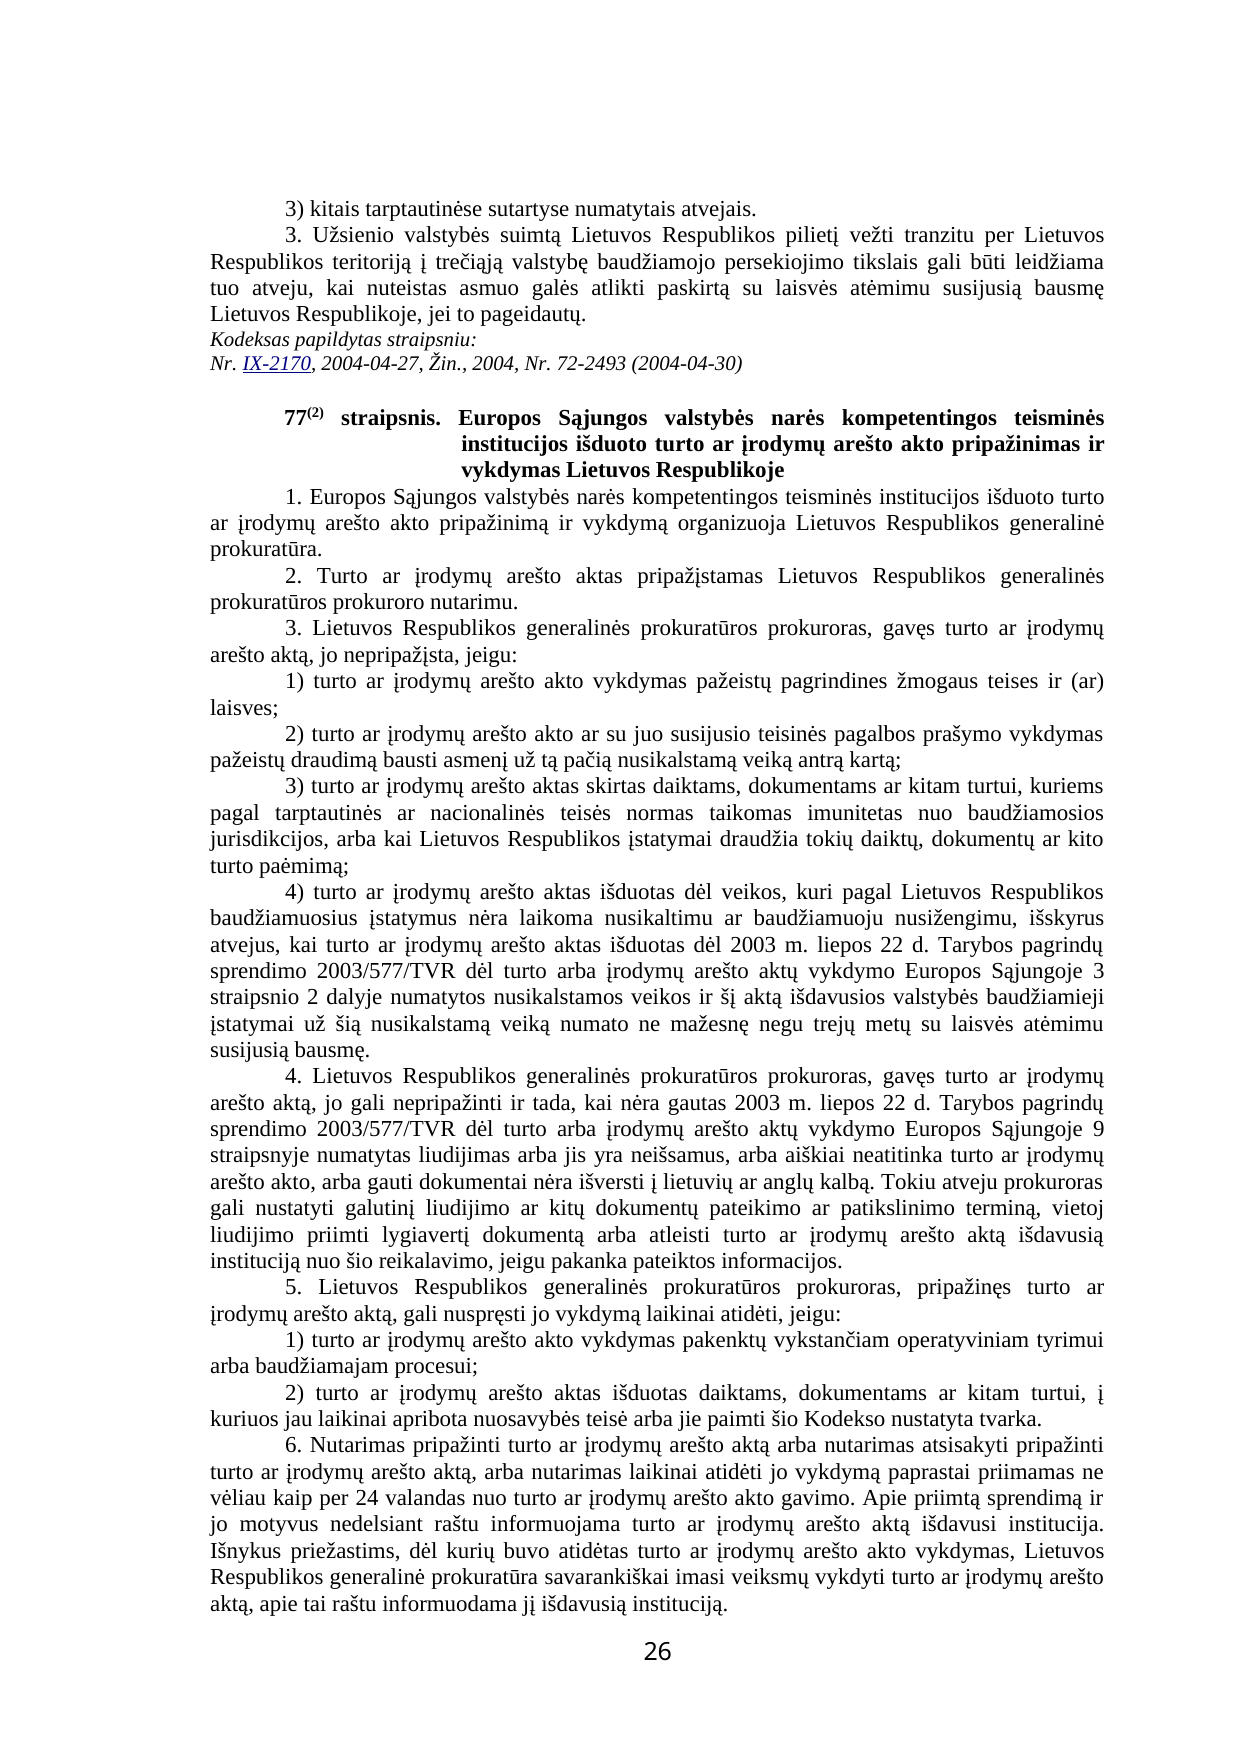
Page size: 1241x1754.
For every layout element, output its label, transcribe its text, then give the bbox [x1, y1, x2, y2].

text 6. Nutarimas pripažinti turto ar įrodymų arešto aktą arba nutarimas atsisakyti pripažinti turto ar įrodymų arešto aktą, arba nutarimas laikinai atidėti jo vykdymą paprastai priimamas ne vėliau kaip per 24 valandas nuo turto ar įrodymų arešto akto gavimo. Apie priimtą sprendimą ir jo motyvus nedelsiant raštu informuojama turto ar įrodymų arešto aktą išdavusi institucija. Išnykus priežastims, dėl kurių buvo atidėtas turto ar įrodymų arešto akto vykdymas, Lietuvos Respublikos generalinė prokuratūra savarankiškai imasi veiksmų vykdyti turto ar įrodymų arešto aktą, apie tai raštu informuodama jį išdavusią instituciją. [210, 1431, 1106, 1616]
text 3) turto ar įrodymų arešto aktas skirtas daiktams, dokumentams ar kitam turtui, kuriems pagal tarptautinės ar nacionalinės teisės normas taikomas imunitetas nuo baudžiamosios jurisdikcijos, arba kai Lietuvos Respublikos įstatymai draudžia tokių daiktų, dokumentų ar kito turto paėmimą; [210, 773, 1106, 878]
text 5. Lietuvos Respublikos generalinės prokuratūros prokuroras, pripažinęs turto ar įrodymų arešto aktą, gali nuspręsti jo vykdymą laikinai atidėti, jeigu: [210, 1273, 1106, 1326]
text 3) kitais tarptautinėse sutartyse numatytais atvejais. [210, 195, 1106, 221]
text 1) turto ar įrodymų arešto akto vykdymas pakenktų vykstančiam operatyviniam tyrimui arba baudžiamajam procesui; [210, 1326, 1106, 1379]
text 3. Lietuvos Respublikos generalinės prokuratūros prokuroras, gavęs turto ar įrodymų arešto aktą, jo nepripažįsta, jeigu: [210, 614, 1106, 667]
text Kodeksas papildytas straipsniu: [210, 327, 1106, 351]
text Nr. IX-2170, 2004-04-27, Žin., 2004, Nr. 72-2493 (2004-04-30) [210, 351, 1106, 375]
text 77(2) straipsnis. Europos Sąjungos valstybės narės kompetentingos teisminės institucijos išduoto turto ar įrodymų arešto akto pripažinimas ir vykdymas Lietuvos Respublikoje [284, 404, 1106, 483]
text 1) turto ar įrodymų arešto akto vykdymas pažeistų pagrindines žmogaus teises ir (ar) laisves; [210, 667, 1106, 720]
text 4) turto ar įrodymų arešto aktas išduotas dėl veikos, kuri pagal Lietuvos Respublikos baudžiamuosius įstatymus nėra laikoma nusikaltimu ar baudžiamuoju nusižengimu, išskyrus atvejus, kai turto ar įrodymų arešto aktas išduotas dėl 2003 m. liepos 22 d. Tarybos pagrindų sprendimo 2003/577/TVR dėl turto arba įrodymų arešto aktų vykdymo Europos Sąjungoje 3 straipsnio 2 dalyje numatytos nusikalstamos veikos ir šį aktą išdavusios valstybės baudžiamieji įstatymai už šią nusikalstamą veiką numato ne mažesnę negu trejų metų su laisvės atėmimu susijusią bausmę. [210, 878, 1106, 1062]
text 2. Turto ar įrodymų arešto aktas pripažįstamas Lietuvos Respublikos generalinės prokuratūros prokuroro nutarimu. [210, 562, 1106, 614]
text 2) turto ar įrodymų arešto aktas išduotas daiktams, dokumentams ar kitam turtui, į kuriuos jau laikinai apribota nuosavybės teisė arba jie paimti šio Kodekso nustatyta tvarka. [210, 1379, 1106, 1431]
text 1. Europos Sąjungos valstybės narės kompetentingos teisminės institucijos išduoto turto ar įrodymų arešto akto pripažinimą ir vykdymą organizuoja Lietuvos Respublikos generalinė prokuratūra. [210, 483, 1106, 562]
text 3. Užsienio valstybės suimtą Lietuvos Respublikos pilietį vežti tranzitu per Lietuvos Respublikos teritoriją į trečiąją valstybę baudžiamojo persekiojimo tikslais gali būti leidžiama tuo atveju, kai nuteistas asmuo galės atlikti paskirtą su laisvės atėmimu susijusią bausmę Lietuvos Respublikoje, jei to pageidautų. [210, 221, 1106, 327]
text 4. Lietuvos Respublikos generalinės prokuratūros prokuroras, gavęs turto ar įrodymų arešto aktą, jo gali nepripažinti ir tada, kai nėra gautas 2003 m. liepos 22 d. Tarybos pagrindų sprendimo 2003/577/TVR dėl turto arba įrodymų arešto aktų vykdymo Europos Sąjungoje 9 straipsnyje numatytas liudijimas arba jis yra neišsamus, arba aiškiai neatitinka turto ar įrodymų arešto akto, arba gauti dokumentai nėra išversti į lietuvių ar anglų kalbą. Tokiu atveju prokuroras gali nustatyti galutinį liudijimo ar kitų dokumentų pateikimo ar patikslinimo terminą, vietoj liudijimo priimti lygiavertį dokumentą arba atleisti turto ar įrodymų arešto aktą išdavusią instituciją nuo šio reikalavimo, jeigu pakanka pateiktos informacijos. [210, 1062, 1106, 1273]
text 2) turto ar įrodymų arešto akto ar su juo susijusio teisinės pagalbos prašymo vykdymas pažeistų draudimą bausti asmenį už tą pačią nusikalstamą veiką antrą kartą; [210, 720, 1106, 773]
